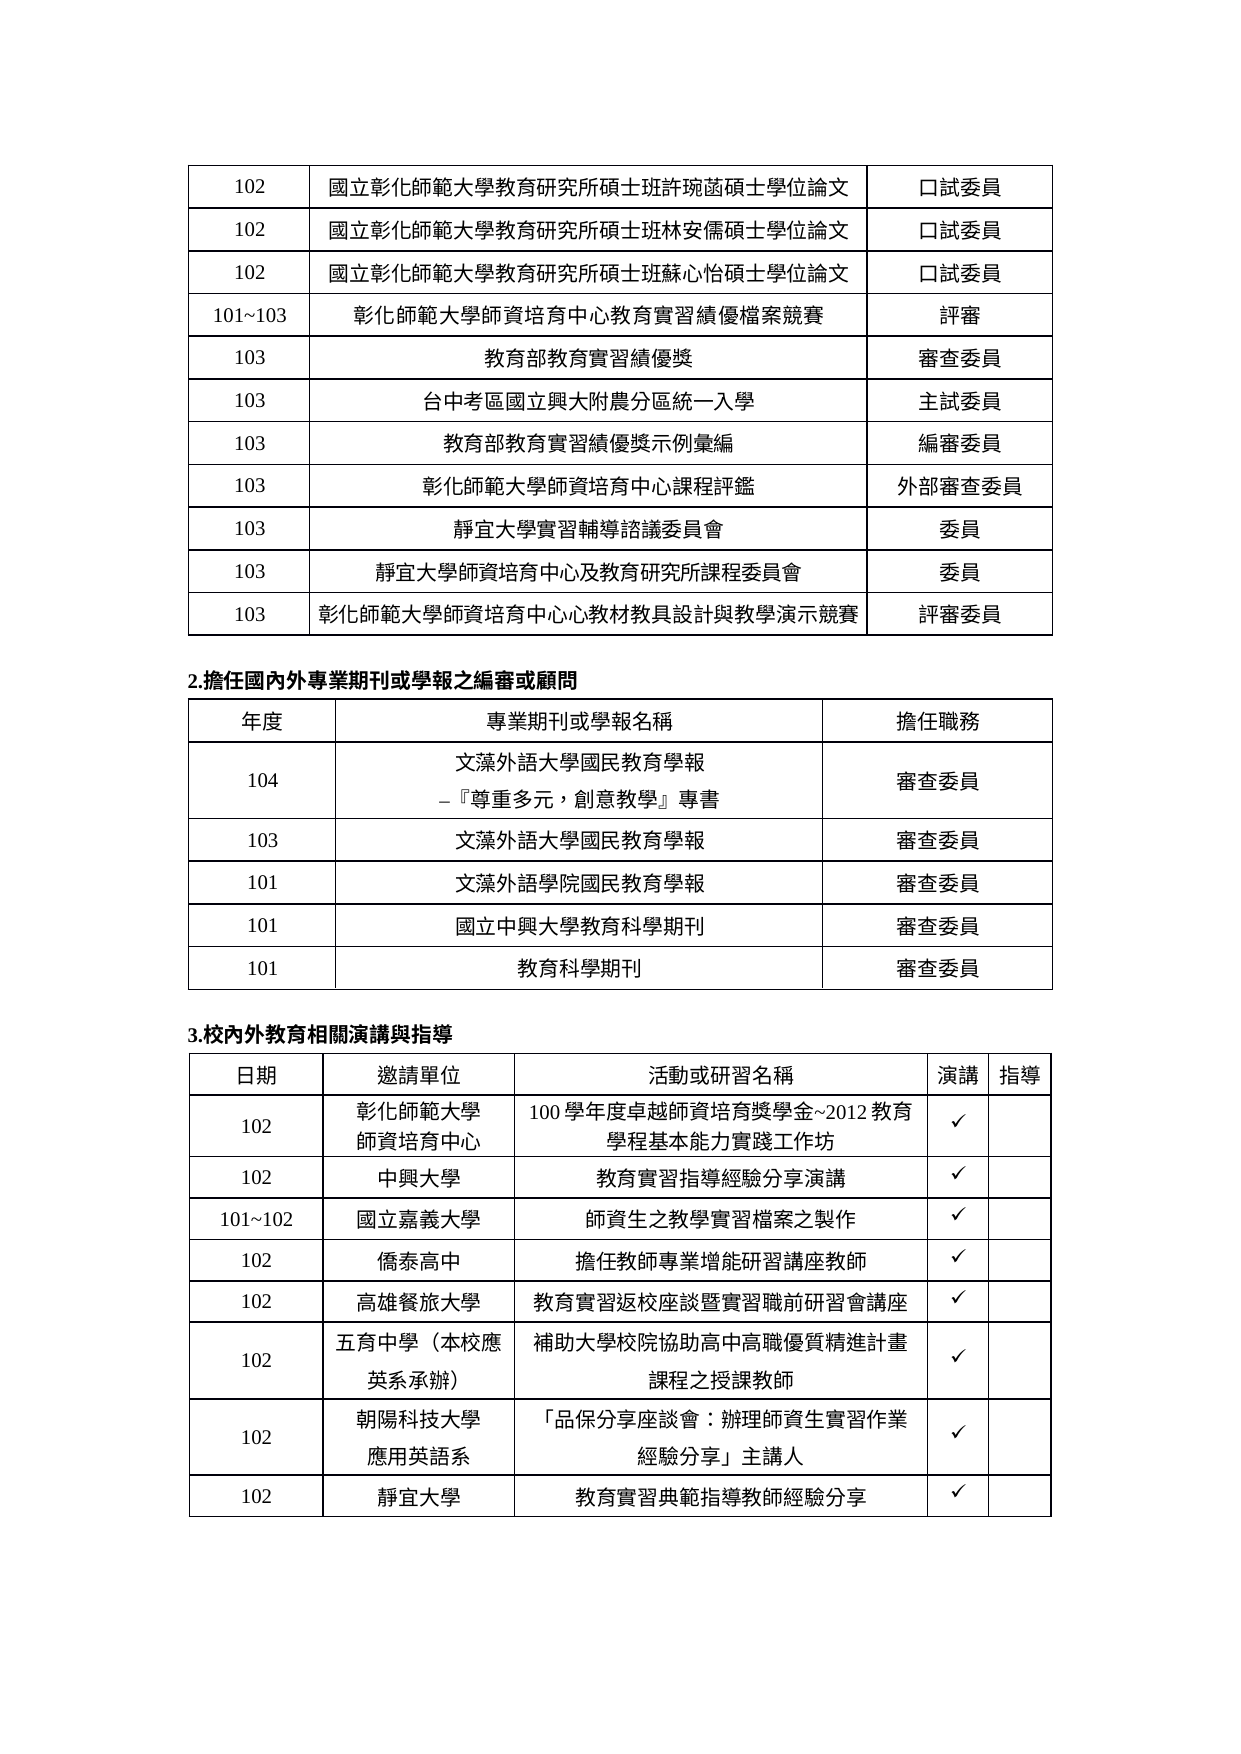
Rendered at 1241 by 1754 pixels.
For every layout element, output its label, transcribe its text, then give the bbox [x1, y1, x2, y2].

table_cell 國立中興大學教育科學期刊 [336, 905, 822, 946]
table_cell 國立彰化師範大學教育研究所碩士班許琬菡碩士學位論文 [310, 166, 866, 207]
table_cell 外部審查委員 [868, 465, 1052, 506]
table_cell 101~102 [190, 1199, 322, 1238]
table_header 邀請單位 [324, 1054, 514, 1094]
table_cell 102 [190, 1476, 322, 1516]
table_cell 100學年度卓越師資培育獎學金~2012教育 學程基本能力實踐工作坊 [515, 1096, 927, 1156]
table_cell  [928, 1096, 988, 1156]
table_header 專業期刊或學報名稱 [336, 700, 822, 741]
table_cell 彰化師範大學師資培育中心教育實習績優檔案競賽 [310, 294, 866, 335]
table_cell 103 [189, 551, 309, 592]
table_cell 教育部教育實習績優獎示例彙編 [310, 422, 866, 463]
table_cell 擔任教師專業增能研習講座教師 [515, 1240, 927, 1280]
table_cell 102 [189, 166, 309, 207]
table_header 日期 [190, 1054, 322, 1094]
table_cell [989, 1400, 1050, 1474]
table_cell 朝陽科技大學 應用英語系 [324, 1400, 514, 1474]
table_cell 國立嘉義大學 [324, 1199, 514, 1238]
table_cell 101~103 [189, 294, 309, 335]
table_cell 教育實習典範指導教師經驗分享 [515, 1476, 927, 1516]
table_cell 委員 [868, 551, 1052, 592]
table_cell 口試委員 [868, 252, 1052, 293]
table_cell 靜宜大學實習輔導諮議委員會 [310, 508, 866, 549]
table_cell 103 [189, 337, 309, 378]
table_cell 審查委員 [823, 947, 1052, 988]
table_cell 台中考區國立興大附農分區統一入學 [310, 380, 866, 421]
table_cell 國立彰化師範大學教育研究所碩士班林安儒碩士學位論文 [310, 209, 866, 250]
table_cell 中興大學 [324, 1157, 514, 1197]
table_cell [989, 1199, 1050, 1238]
table_cell 國立彰化師範大學教育研究所碩士班蘇心怡碩士學位論文 [310, 252, 866, 293]
table_cell 彰化師範大學師資培育中心課程評鑑 [310, 465, 866, 506]
table_cell 文藻外語學院國民教育學報 [336, 862, 822, 903]
table_cell 教育部教育實習績優獎 [310, 337, 866, 378]
table_cell 「品保分享座談會：辦理師資生實習作業 經驗分享」主講人 [515, 1400, 927, 1474]
table_cell 主試委員 [868, 380, 1052, 421]
table_cell 102 [190, 1157, 322, 1197]
table_cell 文藻外語大學國民教育學報 [336, 819, 822, 860]
table_header 指導 [989, 1054, 1050, 1094]
table_header 活動或研習名稱 [515, 1054, 927, 1094]
table_header 演講 [928, 1054, 988, 1094]
table_cell 文藻外語大學國民教育學報 –『尊重多元，創意教學』專書 [336, 743, 822, 818]
table_cell 審查委員 [823, 862, 1052, 903]
table_cell 103 [189, 422, 309, 463]
table_cell 編審委員 [868, 422, 1052, 463]
table_cell 101 [189, 862, 335, 903]
table_cell  [928, 1240, 988, 1280]
table_cell [989, 1476, 1050, 1516]
table_cell 102 [190, 1323, 322, 1398]
table_cell 口試委員 [868, 166, 1052, 207]
table_cell [989, 1096, 1050, 1156]
table_cell  [928, 1400, 988, 1474]
table_cell 102 [190, 1096, 322, 1156]
table_cell 審查委員 [823, 743, 1052, 818]
table_cell 彰化師範大學 師資培育中心 [324, 1096, 514, 1156]
text 2.擔任國內外專業期刊或學報之編審或顧問 [187, 661, 1053, 698]
table_cell 教育實習指導經驗分享演講 [515, 1157, 927, 1197]
table_cell 補助大學校院協助高中高職優質精進計畫 課程之授課教師 [515, 1323, 927, 1398]
table_cell [989, 1240, 1050, 1280]
table_cell 102 [190, 1282, 322, 1321]
table_cell 靜宜大學師資培育中心及教育研究所課程委員會 [310, 551, 866, 592]
table_cell [989, 1323, 1050, 1398]
table_cell 審查委員 [823, 819, 1052, 860]
table_cell 103 [189, 508, 309, 549]
table_cell 師資生之教學實習檔案之製作 [515, 1199, 927, 1238]
table_cell 103 [189, 819, 335, 860]
table_cell 評審委員 [868, 593, 1052, 634]
table_cell 高雄餐旅大學 [324, 1282, 514, 1321]
table_cell 102 [189, 209, 309, 250]
table_cell [989, 1282, 1050, 1321]
table_cell 101 [189, 947, 335, 988]
table_cell  [928, 1323, 988, 1398]
table_cell 彰化師範大學師資培育中心心教材教具設計與教學演示競賽 [310, 593, 866, 634]
table_cell  [928, 1199, 988, 1238]
table_cell 審查委員 [868, 337, 1052, 378]
table_cell 評審 [868, 294, 1052, 335]
table_cell 103 [189, 465, 309, 506]
table_cell 102 [189, 252, 309, 293]
table_header 年度 [189, 700, 335, 741]
table_cell  [928, 1157, 988, 1197]
table_header 擔任職務 [823, 700, 1052, 741]
table_cell 101 [189, 905, 335, 946]
table_cell  [928, 1282, 988, 1321]
table_cell 委員 [868, 508, 1052, 549]
table_cell 僑泰高中 [324, 1240, 514, 1280]
table_cell [989, 1157, 1050, 1197]
table_cell 口試委員 [868, 209, 1052, 250]
text 3.校內外教育相關演講與指導 [187, 1015, 1053, 1052]
table_cell 102 [190, 1240, 322, 1280]
table_cell 102 [190, 1400, 322, 1474]
table_cell  [928, 1476, 988, 1516]
table_cell 103 [189, 593, 309, 634]
table_cell 教育實習返校座談暨實習職前研習會講座 [515, 1282, 927, 1321]
table_cell 五育中學（本校應英系承辦） [324, 1323, 514, 1398]
table_cell 103 [189, 380, 309, 421]
table_cell 104 [189, 743, 335, 818]
table_cell 審查委員 [823, 905, 1052, 946]
table_cell 靜宜大學 [324, 1476, 514, 1516]
table_cell 教育科學期刊 [336, 947, 822, 988]
